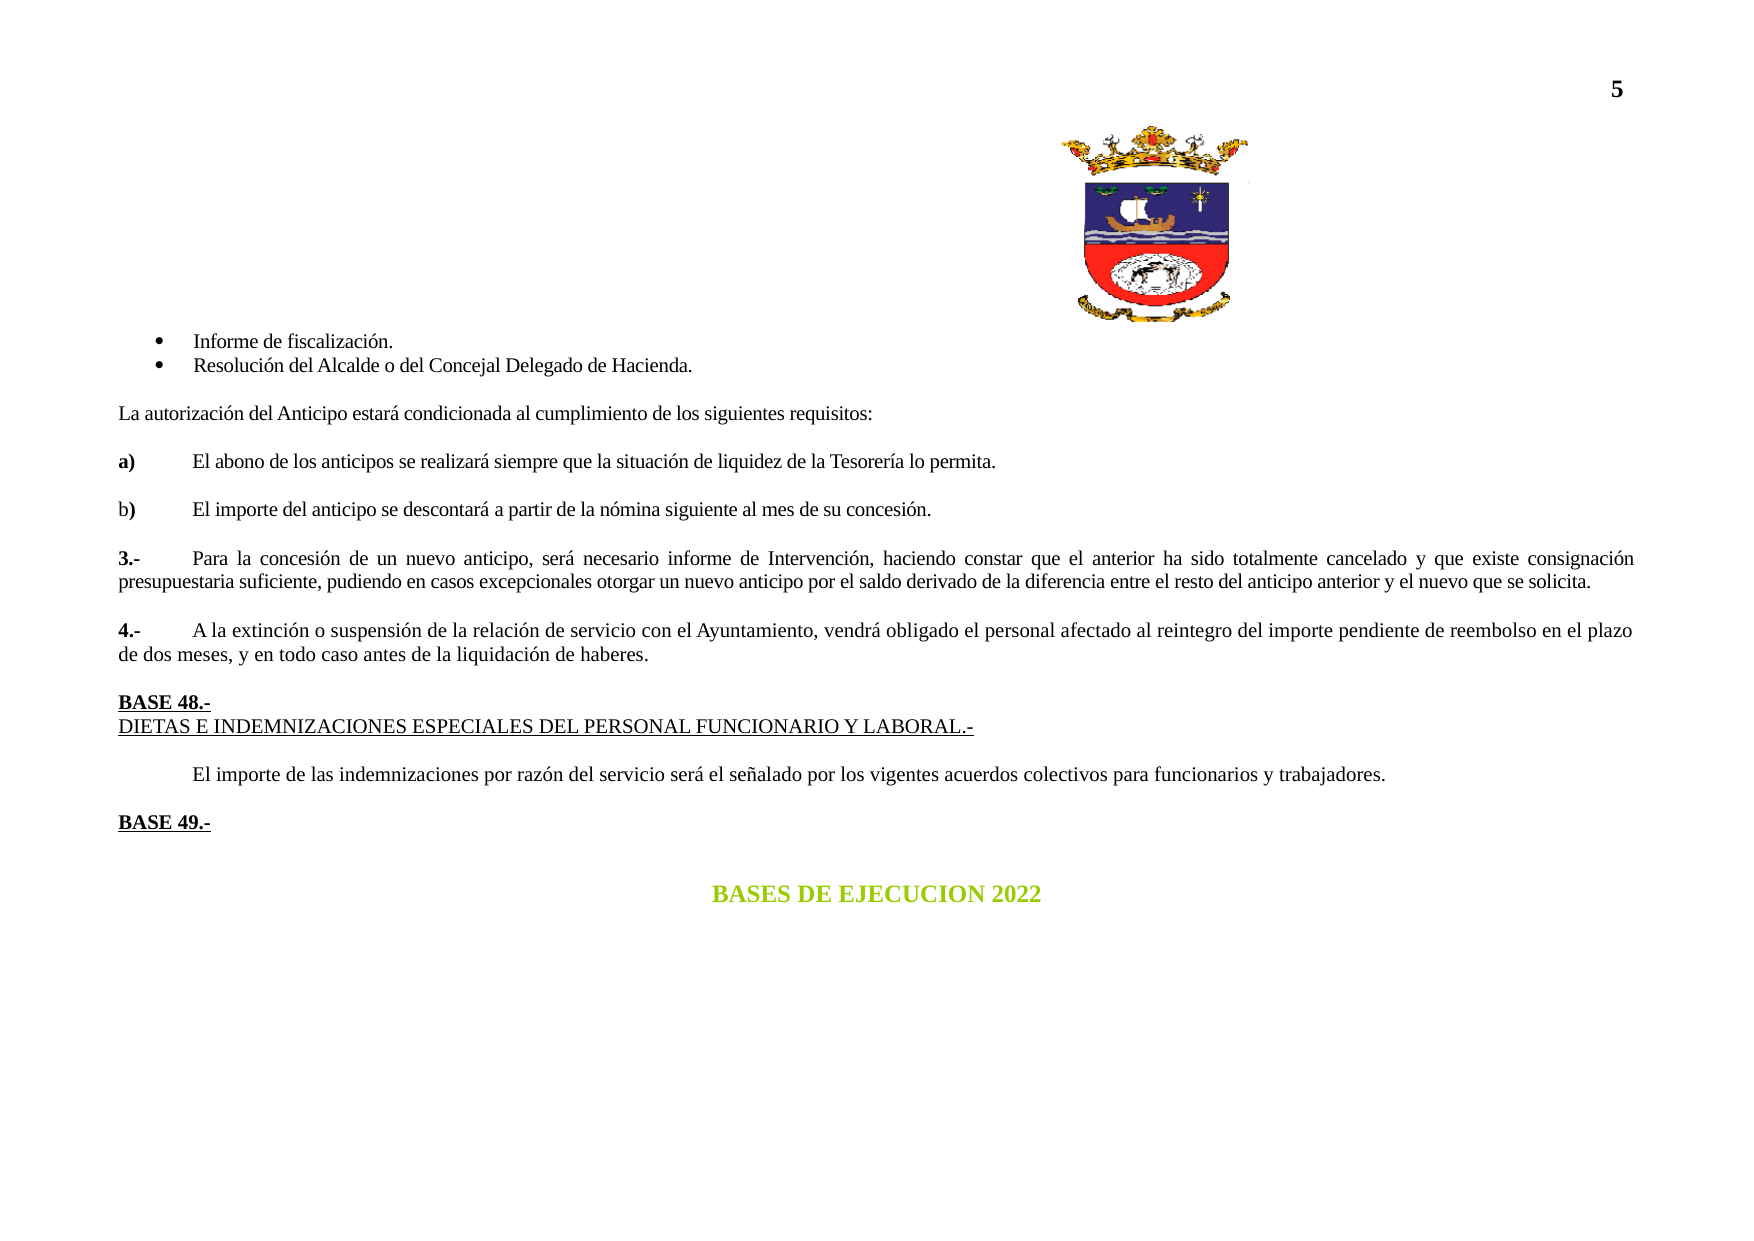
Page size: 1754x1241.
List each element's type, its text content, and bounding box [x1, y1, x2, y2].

text DIETAS E INDEMNIZACIONES ESPECIALES DEL PERSONAL FUNCIONARIO Y LABORAL.- [118, 714, 1636, 738]
text La autorización del Anticipo estará condicionada al cumplimiento de los siguientes requisitos: [118, 401, 1636, 425]
text a) El abono de los anticipos se realizará siempre que la situación de liquidez de la Tesorería lo permita. [118, 449, 1636, 473]
text BASE 48.- [118, 690, 1636, 714]
text BASE 49.- [118, 810, 1636, 834]
list Informe de fiscalización. [156, 329, 1636, 353]
text b) El importe del anticipo se descontará a partir de la nómina siguiente al mes de su concesión. [118, 497, 1636, 521]
list Resolución del Alcalde o del Concejal Delegado de Hacienda. [156, 353, 1636, 377]
text 3.- Para la concesión de un nuevo anticipo, será necesario informe de Intervención, haciendo constar que el anterior ha sido totalmente cancelado y que existe consignación presupuestaria suficiente, pudiendo en casos excepcionales otorgar un nuevo anticipo por el saldo derivado de la diferencia entre el resto del anticipo anterior y el nuevo que se solicita. [118, 545, 1636, 593]
text El importe de las indemnizaciones por razón del servicio será el señalado por los vigentes acuerdos colectivos para funcionarios y trabajadores. [118, 762, 1636, 786]
text 4.- A la extinción o suspensión de la relación de servicio con el Ayuntamiento, vendrá obligado el personal afectado al reintegro del importe pendiente de reembolso en el plazo de dos meses, y en todo caso antes de la liquidación de haberes. [118, 618, 1636, 666]
